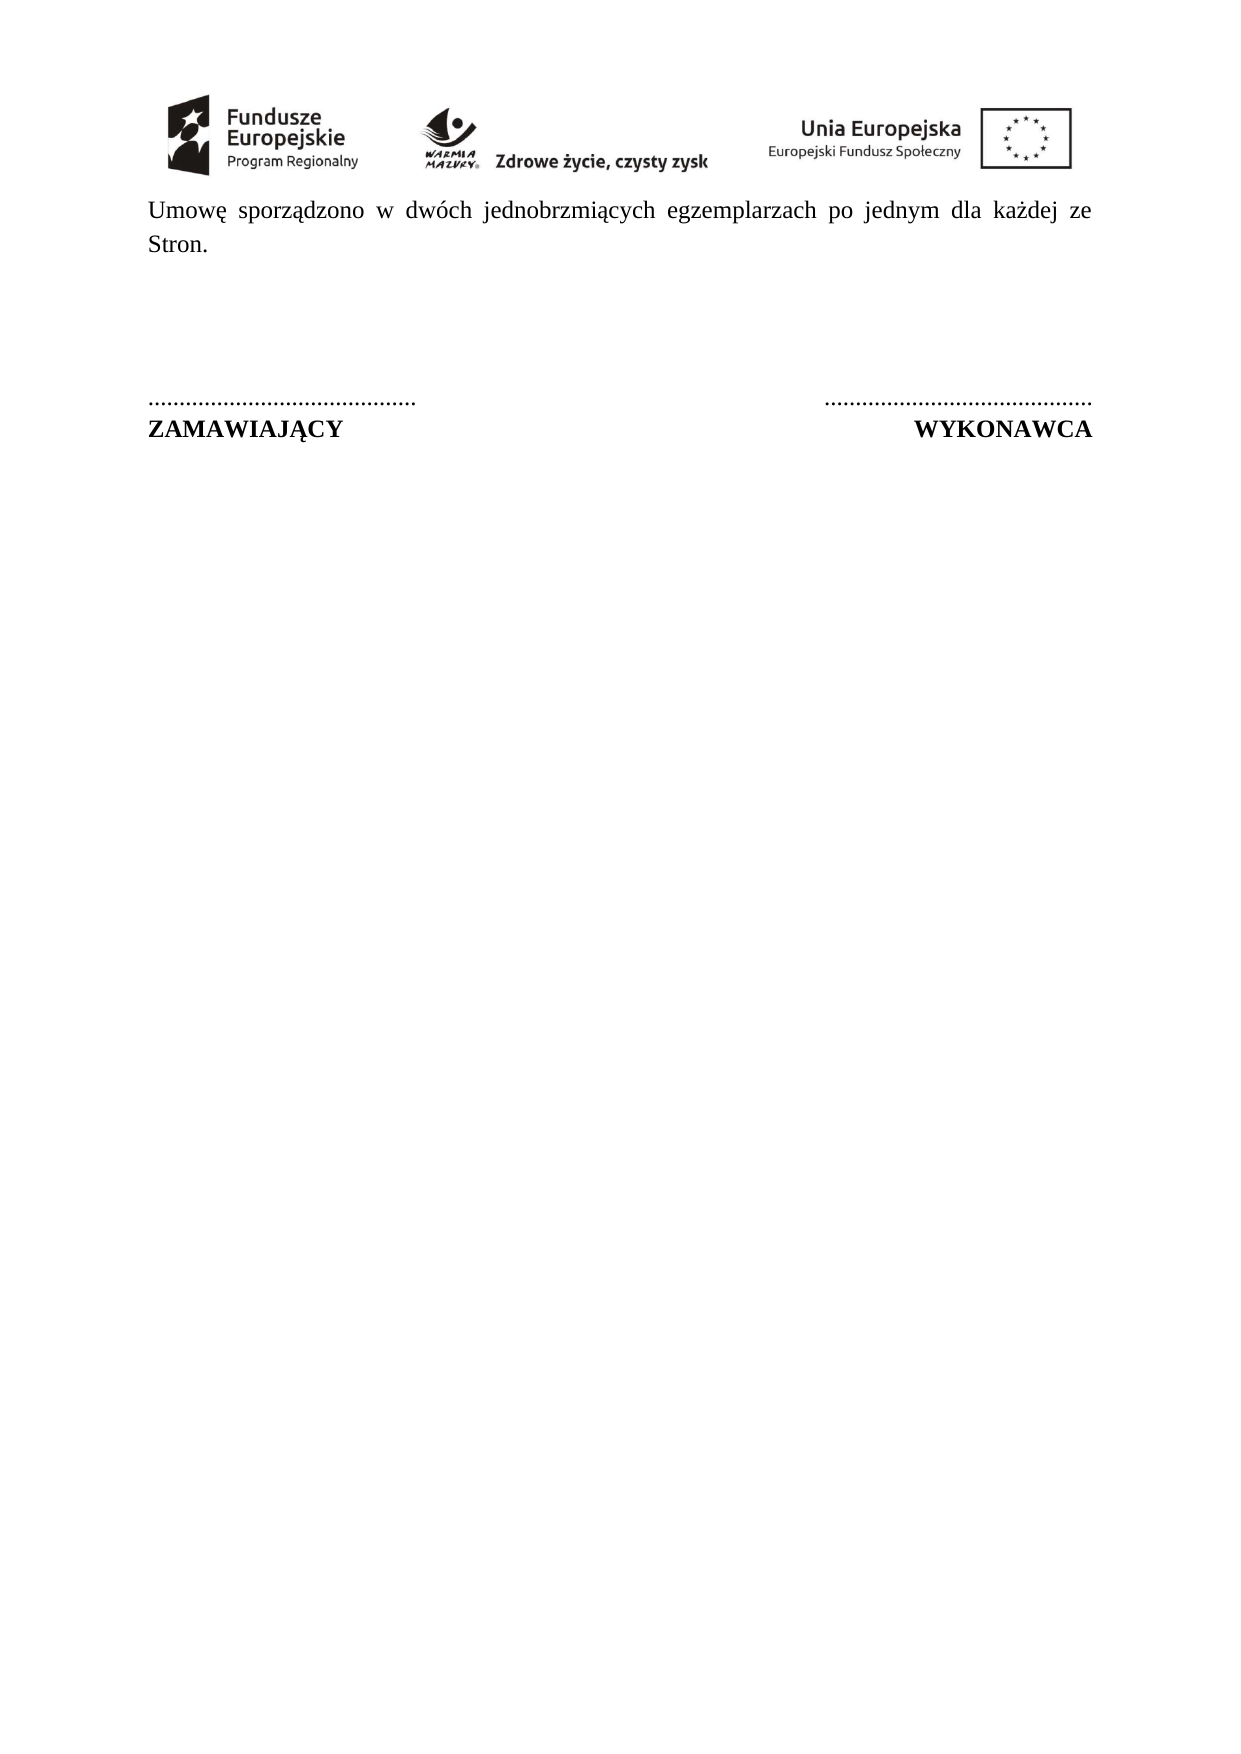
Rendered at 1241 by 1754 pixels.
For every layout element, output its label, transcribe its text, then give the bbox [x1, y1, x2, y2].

text Umowę sporządzono w dwóch jednobrzmiących egzemplarzach po jednym dla każdej ze Stron. [148, 196, 1093, 257]
text ZAMAWIAJĄCY WYKONAWCA [148, 414, 1093, 443]
text ........................................... ........................................... [148, 382, 1093, 410]
